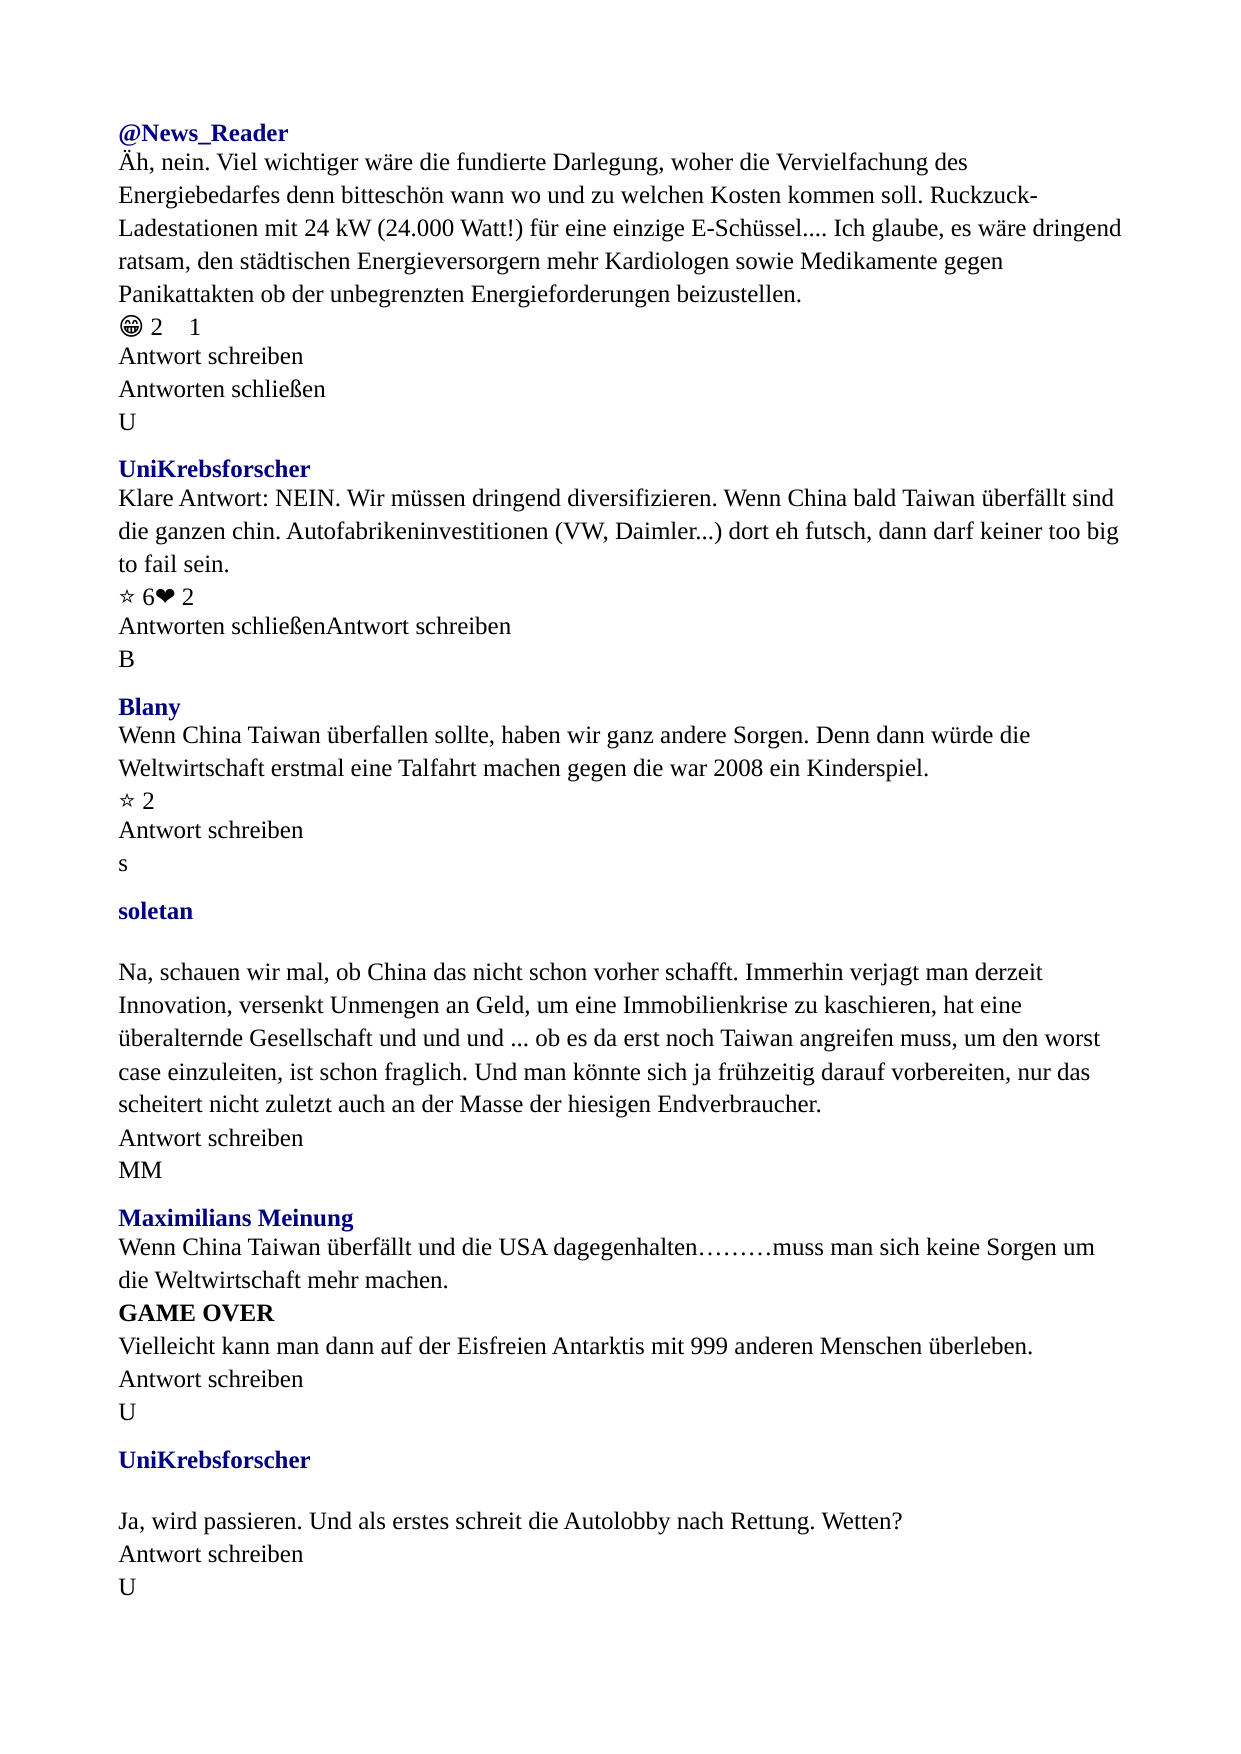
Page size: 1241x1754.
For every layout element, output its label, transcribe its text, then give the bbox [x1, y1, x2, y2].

text Na, schauen wir mal, ob China das nicht schon vorher schafft. Immerhin verjagt man derzeit Innovation, versenkt Unmengen an Geld, um eine Immobilienkrise zu kaschieren, hat eine überalternde Gesellschaft und und und ... ob es da erst noch Taiwan angreifen muss, um den worst case einzuleiten, ist schon fraglich. Und man könnte sich ja frühzeitig darauf vorbereiten, nur das scheitert nicht zuletzt auch an der Masse der hiesigen Endverbraucher. [118, 957, 1122, 1118]
text Antwort schreiben [118, 1539, 1122, 1568]
text Antworten schließenAntwort schreiben [118, 611, 1122, 640]
text Antwort schreiben [118, 1123, 1122, 1151]
text Antwort schreiben [118, 1364, 1122, 1393]
text s [118, 848, 1122, 877]
subtitle UniKrebsforscher [118, 1445, 1122, 1473]
subtitle @News_Reader [118, 118, 1122, 147]
text U [118, 1397, 1122, 1426]
text Wenn China Taiwan überfallen sollte, haben wir ganz andere Sorgen. Denn dann würde die Weltwirtschaft erstmal eine Talfahrt machen gegen die war 2008 ein Kinderspiel. [118, 720, 1122, 782]
text ⭐️ 6❤️ 2 [118, 582, 1122, 611]
text Antwort schreiben [118, 815, 1122, 844]
text Ja, wird passieren. Und als erstes schreit die Autolobby nach Rettung. Wetten? [118, 1506, 1122, 1535]
text Äh, nein. Viel wichtiger wäre die fundierte Darlegung, woher die Vervielfachung des Energiebedarfes denn bitteschön wann wo und zu welchen Kosten kommen soll. Ruckzuck-Ladestationen mit 24 kW (24.000 Watt!) für eine einzige E-Schüssel.... Ich glaube, es wäre dringend ratsam, den städtischen Energieversorgern mehr Kardiologen sowie Medikamente gegen Panikattakten ob der unbegrenzten Energieforderungen beizustellen. [118, 147, 1122, 308]
text B [118, 644, 1122, 673]
text ⭐️ 2 [118, 786, 1122, 815]
text Wenn China Taiwan überfällt und die USA dagegenhalten………muss man sich keine Sorgen um die Weltwirtschaft mehr machen. [118, 1232, 1122, 1294]
text U [118, 407, 1122, 436]
text 😁 2🤨 1 [118, 312, 1122, 341]
text U [118, 1572, 1122, 1601]
subtitle soletan [118, 896, 1122, 924]
subtitle UniKrebsforscher [118, 454, 1122, 483]
text GAME OVER [118, 1298, 1122, 1327]
text Klare Antwort: NEIN. Wir müssen dringend diversifizieren. Wenn China bald Taiwan überfällt sind die ganzen chin. Autofabrikeninvestitionen (VW, Daimler...) dort eh futsch, dann darf keiner too big to fail sein. [118, 483, 1122, 578]
text Vielleicht kann man dann auf der Eisfreien Antarktis mit 999 anderen Menschen überleben. [118, 1331, 1122, 1360]
text Antworten schließen [118, 374, 1122, 402]
text Antwort schreiben [118, 341, 1122, 369]
subtitle Blany [118, 692, 1122, 720]
text MM [118, 1156, 1122, 1184]
subtitle Maximilians Meinung [118, 1203, 1122, 1232]
